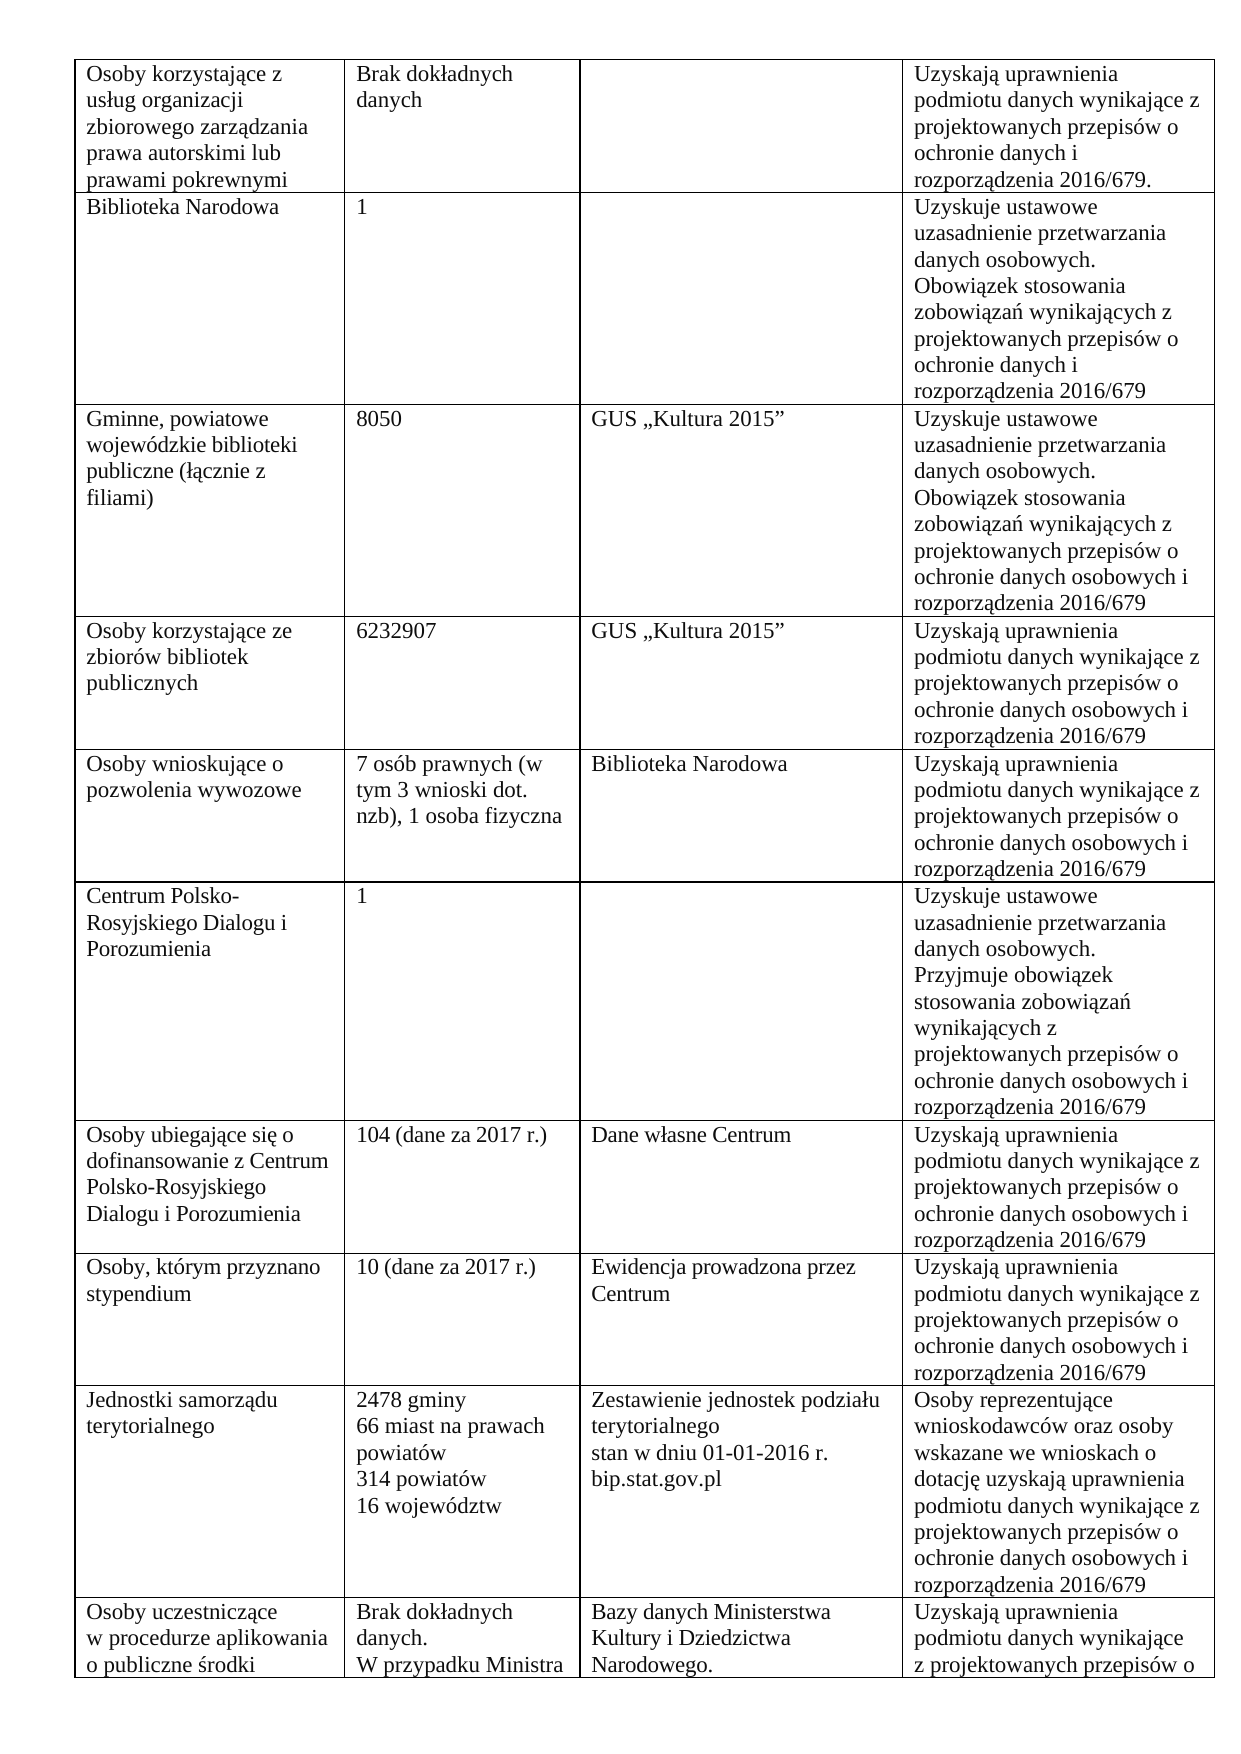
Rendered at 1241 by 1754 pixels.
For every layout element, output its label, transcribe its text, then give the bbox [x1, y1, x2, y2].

table_cell Dane własne Centrum [581, 1121, 902, 1252]
table_cell 1 [345, 193, 579, 404]
table_cell Jednostki samorządu terytorialnego [76, 1386, 344, 1597]
table_cell Ewidencja prowadzona przez Centrum [581, 1254, 902, 1385]
table_cell Uzyskuje ustawowe uzasadnienie przetwarzania danych osobowych. Obowiązek stosowania zobowiązań wynikających z projektowanych przepisów o ochronie danych osobowych i rozporządzenia 2016/679 [903, 405, 1214, 616]
table_cell 104 (dane za 2017 r.) [345, 1121, 579, 1252]
table_cell Osoby wnioskujące o pozwolenia wywozowe [76, 750, 344, 881]
table_cell [581, 883, 902, 1119]
table_cell Zestawienie jednostek podziału terytorialnego stan w dniu 01-01-2016 r. bip.stat.gov.pl [581, 1386, 902, 1597]
table_cell Uzyskuje ustawowe uzasadnienie przetwarzania danych osobowych. Obowiązek stosowania zobowiązań wynikających z projektowanych przepisów o ochronie danych i rozporządzenia 2016/679 [903, 193, 1214, 404]
table_cell Gminne, powiatowe wojewódzkie biblioteki publiczne (łącznie z filiami) [76, 405, 344, 616]
table_cell GUS „Kultura 2015” [581, 405, 902, 616]
table_cell 7 osób prawnych (w tym 3 wnioski dot. nzb), 1 osoba fizyczna [345, 750, 579, 881]
table_cell Centrum Polsko-Rosyjskiego Dialogu i Porozumienia [76, 883, 344, 1119]
table_cell Osoby, którym przyznano stypendium [76, 1254, 344, 1385]
table_cell Osoby ubiegające się o dofinansowanie z Centrum Polsko-Rosyjskiego Dialogu i Porozumienia [76, 1121, 344, 1252]
table_cell Uzyskają uprawnienia podmiotu danych wynikające z projektowanych przepisów o [903, 1598, 1214, 1677]
table_cell 1 [345, 883, 579, 1119]
table_cell Osoby uczestniczące w procedurze aplikowania o publiczne środki [76, 1598, 344, 1677]
table_cell Uzyskają uprawnienia podmiotu danych wynikające z projektowanych przepisów o ochronie danych osobowych i rozporządzenia 2016/679 [903, 617, 1214, 748]
table_cell 8050 [345, 405, 579, 616]
table_cell [581, 193, 902, 404]
table_cell 10 (dane za 2017 r.) [345, 1254, 579, 1385]
table_cell Osoby korzystające ze zbiorów bibliotek publicznych [76, 617, 344, 748]
table_cell Uzyskają uprawnienia podmiotu danych wynikające z projektowanych przepisów o ochronie danych osobowych i rozporządzenia 2016/679 [903, 750, 1214, 881]
table_cell Bazy danych Ministerstwa Kultury i Dziedzictwa Narodowego. [581, 1598, 902, 1677]
table_cell GUS „Kultura 2015” [581, 617, 902, 748]
table_cell Osoby korzystające z usług organizacji zbiorowego zarządzania prawa autorskimi lub prawami pokrewnymi [76, 60, 344, 192]
table_cell Uzyskają uprawnienia podmiotu danych wynikające z projektowanych przepisów o ochronie danych osobowych i rozporządzenia 2016/679 [903, 1254, 1214, 1385]
table_cell Uzyskają uprawnienia podmiotu danych wynikające z projektowanych przepisów o ochronie danych i rozporządzenia 2016/679. [903, 60, 1214, 192]
table_cell Brak dokładnych danych [345, 60, 579, 192]
table_cell Brak dokładnych danych. W przypadku Ministra [345, 1598, 579, 1677]
table_cell [581, 60, 902, 192]
table_cell 6232907 [345, 617, 579, 748]
table_cell Uzyskuje ustawowe uzasadnienie przetwarzania danych osobowych. Przyjmuje obowiązek stosowania zobowiązań wynikających z projektowanych przepisów o ochronie danych osobowych i rozporządzenia 2016/679 [903, 883, 1214, 1119]
table_cell Osoby reprezentujące wnioskodawców oraz osoby wskazane we wnioskach o dotację uzyskają uprawnienia podmiotu danych wynikające z projektowanych przepisów o ochronie danych osobowych i rozporządzenia 2016/679 [903, 1386, 1214, 1597]
table_cell Biblioteka Narodowa [581, 750, 902, 881]
table_cell Biblioteka Narodowa [76, 193, 344, 404]
table_cell Uzyskają uprawnienia podmiotu danych wynikające z projektowanych przepisów o ochronie danych osobowych i rozporządzenia 2016/679 [903, 1121, 1214, 1252]
table_cell 2478 gminy 66 miast na prawach powiatów 314 powiatów 16 województw [345, 1386, 579, 1597]
